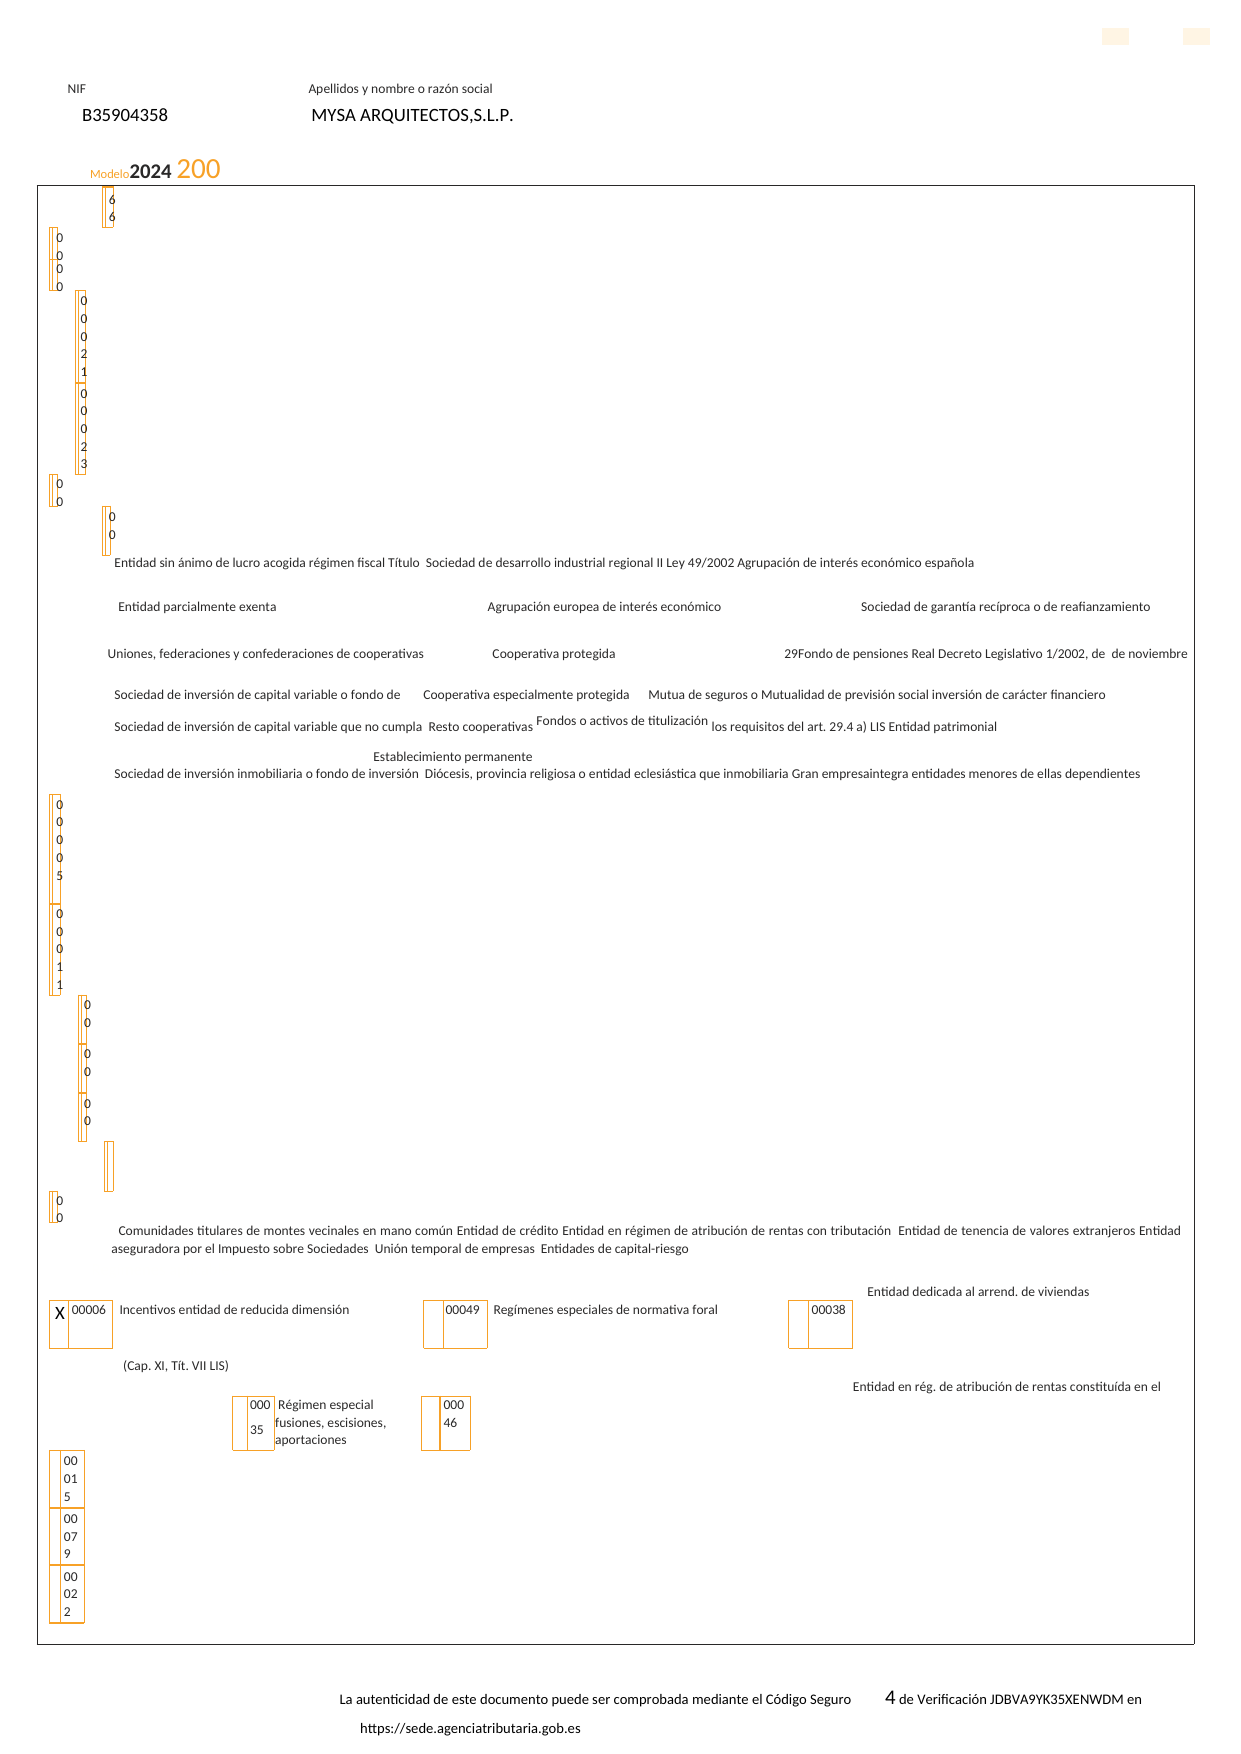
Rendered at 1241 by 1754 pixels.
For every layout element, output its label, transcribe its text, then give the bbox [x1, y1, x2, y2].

table_cell [82, 903, 86, 994]
table_cell [278, 1506, 422, 1564]
table_cell [85, 1450, 233, 1506]
table_cell [78, 506, 83, 555]
table_cell [50, 1566, 60, 1622]
table_cell [87, 1043, 104, 1092]
table_header [233, 1397, 247, 1450]
table_header [84, 1396, 232, 1450]
table_cell [443, 1564, 447, 1622]
table_cell [236, 1564, 247, 1622]
table_cell [82, 1142, 86, 1191]
table_cell [447, 1564, 470, 1622]
table_cell [60, 1092, 78, 1141]
table_cell [102, 259, 106, 290]
table_cell [53, 382, 57, 474]
table_cell 00056 [108, 1142, 113, 1191]
table_header [82, 794, 86, 903]
table_cell [447, 1451, 470, 1506]
table_cell [78, 1191, 82, 1222]
table_cell [49, 1141, 53, 1191]
table_cell [104, 1092, 108, 1141]
table_cell 00003 [53, 228, 57, 259]
table_cell [86, 903, 104, 994]
table_cell [61, 903, 78, 994]
table_header [86, 794, 104, 903]
table_cell [85, 506, 102, 555]
table_header [422, 1397, 439, 1450]
table_cell [108, 1043, 113, 1092]
table_cell 00023 [79, 384, 85, 474]
table_cell [106, 290, 110, 382]
table_cell [85, 1506, 233, 1564]
table_header [789, 1301, 808, 1347]
table_header 00049 [444, 1301, 487, 1347]
table_header Incentivos entidad de reducida dimensión [113, 1300, 423, 1347]
table_cell 66 [106, 188, 113, 227]
table_cell 00021 [79, 291, 85, 382]
table_cell 00031 [82, 1094, 86, 1141]
table_cell [236, 1506, 247, 1564]
table_header 00006 [69, 1301, 112, 1347]
table_cell [102, 474, 106, 506]
table_cell 00022 [61, 1566, 84, 1622]
table_cell [104, 995, 108, 1043]
table_cell [473, 1564, 478, 1622]
table_cell [49, 507, 53, 555]
table_header [78, 794, 82, 903]
table_header 00005 [53, 795, 60, 903]
table_cell [85, 186, 102, 227]
table_header Régimen especial fusiones, escisiones, aportaciones [275, 1396, 421, 1450]
table_cell 00085 [53, 1192, 57, 1222]
table_cell 00079 [61, 1509, 84, 1564]
table_cell [53, 1043, 57, 1092]
table_header Regímenes aplicables [58, 1258, 290, 1283]
table_cell 00024 [82, 996, 86, 1043]
table_cell [85, 1564, 233, 1622]
table_cell [53, 186, 57, 227]
table_cell [49, 996, 53, 1043]
table_cell [104, 903, 108, 994]
table_cell [278, 1564, 422, 1622]
table_cell [251, 1451, 274, 1506]
table_cell [60, 1141, 78, 1191]
table_cell [447, 1506, 470, 1564]
table_cell [104, 1192, 108, 1222]
table_cell [85, 259, 102, 290]
table_header [49, 1396, 61, 1450]
table_header [108, 794, 113, 903]
table_cell [86, 382, 102, 474]
table_cell [251, 1564, 274, 1622]
table_cell [251, 1506, 274, 1564]
table_cell [78, 259, 83, 290]
table_header Entidad sin ánimo de lucro acogida régimen fiscal Título Sociedad de desarrollo industrial regional II Ley 49/2002 Agrupación de interés económico española Entidad parcialmente exenta Agrupación europea de interés económico Sociedad de garantía recíproca o de reafianzamiento Uniones, federaciones y confederaciones de cooperativas Cooperativa protegida 29Fondo de pensiones Real Decreto Legislativo 1/2002, de de noviembre Sociedad de inversión de capital variable o fondo de Cooperativa especialmente protegida Mutua de seguros o Mutualidad de previsión social inversión de carácter financiero Sociedad de inversión de capital variable que no cumpla Resto cooperativas Fondos o activos de titulización los requisitos del art. 29.4 a) LIS Entidad patrimonial Establecimiento permanente Sociedad de inversión inmobiliaria o fondo de inversión Diócesis, provincia religiosa o entidad eclesiástica que inmobiliaria Gran empresaintegra entidades menores de ellas dependientes Comunidades titulares de montes vecinales en mano común Entidad de crédito Entidad en régimen de atribución de rentas con tributación Entidad de tenencia de valores extranjeros Entidad aseguradora por el Impuesto sobre Sociedades Unión temporal de empresas Entidades de capital-riesgo Entidad dedicada al arrend. de viviendas (Cap. XI, Tít. VII LIS) Entidad en rég. de atribución de rentas constituída en el Entidad ZEC (sin consolidación fiscal) activos y canjes valores (Cap. VII, Tít VII) extranjero con presencia en territorio español Entidad ZEC en consolidación fiscal Régimen especial Canarias SOCIMI Régimen entidades navieras en función del tonelaje Régimen especial de buques y empresas navieras Régimen fiscal entrada SOCIMI Tributación conjunta Estado/Diputaciones Comunidades en Canarias Régimen fiscal salida SOCIMI Forales Régimen especial Illes Balears Rég. fiscal de operaciones de aportación de activos a Entidades sometidas a la normativa foral Régimen especial mineríasociedades para la gestión de activos (Ley 8/2012) Régimen especial hidrocarburos Otros regímenes especiales Inversiones anticipadas-reserva inversiones en Imputación en base imp. rentas positivas art. 100 LISCanarias (art. 27.11 Ley 19/1994) Opción art. 39.3 LIS Entidad dominante de grupo fiscal Inversiones anticipadas-reserva inversiones en Illes Bonificación personal investigador (RD 475/2014) Entidad dependiente de grupo fiscalBalears (DA 70ª.Cuatro.10 Ley 31/2022) Régimen especial de disolución y liquidación de SICAV Filial grupo multinacional creación (DT 22ª LIS)Tipo gravamen reducido para entidades de nueva Extinción de entidad(DT 41ª LIS) Sociedad matriz última grupo multinacional Tipo gravamen reducido para entidades de nueva Opción del 0,7% de la cuota íntegra para fines sociales Entidad inactivacreación (art. 29.1 LIS) Opción de fraccionamiento art. 19.1 LIS Base imponible negativa o cero Tipo gravamen reducido para entidades con INCN Contribuyente que genera deducciones del art. 36.1 y 36.3 periodo anterior inferior a 1 millón euros (art. 29.1 LIS)LIS con financiación realizada por otros contribuyentes Transmisión elementos patrimoniales arts. 27.2.d) y 77.1 LIS Tipo gravamen reducido para empresa emergente Contribuyente que financia producciones con derecho a Entidad que forma parte de un grupo mercantil Compensación bases imponibles negativas para la deducción del art. 36.1 y 36.3 LIS (art. 42 del Cód. Comercio)entidades de nueva creación (art. 26.3 LIS) Partícipe de agrupación de interés económico o de unión Obligación información DT 5ª RIStemporal de empresas Opción art. 39.2 LIS [38, 186, 1194, 1643]
table_cell [53, 996, 57, 1043]
table_cell [49, 382, 53, 474]
table_cell [443, 1506, 447, 1564]
table_cell [60, 1191, 78, 1222]
table_cell [49, 291, 53, 382]
table_cell [106, 259, 110, 290]
table_cell [429, 1506, 440, 1564]
table_cell [108, 1192, 113, 1222]
table_cell [85, 474, 102, 506]
table_cell [429, 1451, 440, 1506]
table_cell [53, 1092, 57, 1141]
table_cell [57, 506, 75, 555]
table_cell [108, 903, 113, 994]
table_cell [78, 1142, 82, 1191]
table_cell [102, 228, 106, 259]
table_header [424, 1301, 443, 1347]
table_cell [60, 1043, 78, 1092]
table_header 00046 [441, 1397, 470, 1450]
table_cell [50, 1451, 60, 1506]
table_cell 00015 [61, 1451, 84, 1506]
table_cell [236, 1451, 247, 1506]
table_cell [50, 1509, 60, 1564]
table_cell [87, 995, 104, 1043]
table_header X [50, 1301, 68, 1347]
table_header [104, 794, 108, 903]
table_cell [53, 1141, 57, 1191]
table_cell [78, 475, 83, 506]
table_cell [58, 259, 75, 290]
table_cell [86, 1191, 104, 1222]
table_cell [57, 290, 75, 382]
table_cell [60, 995, 78, 1043]
table_header 00035 [248, 1397, 274, 1450]
table_cell [78, 186, 83, 227]
table_cell [49, 186, 53, 227]
table_cell [53, 507, 57, 555]
table_cell [108, 1092, 113, 1141]
table_cell [57, 382, 75, 474]
table_cell [473, 1506, 478, 1564]
table_cell [104, 1043, 108, 1092]
table_header [61, 1396, 84, 1450]
table_cell [278, 1450, 422, 1506]
table_cell [106, 382, 110, 474]
table_cell [106, 474, 110, 506]
table_cell [82, 1191, 86, 1222]
table_cell [49, 1043, 53, 1092]
table_cell [429, 1564, 440, 1622]
table_header 00038 [809, 1301, 852, 1347]
table_cell 00078 [106, 507, 110, 555]
table_cell [53, 291, 57, 382]
table_header [473, 1396, 478, 1450]
table_cell [102, 382, 106, 474]
table_cell [78, 227, 83, 259]
table_cell [58, 227, 75, 259]
table_header Regímenes especiales de normativa foral [488, 1300, 788, 1347]
table_cell [86, 1141, 104, 1191]
table_header [61, 794, 78, 903]
table_cell 00011 [53, 905, 60, 994]
table_cell [108, 995, 113, 1043]
table_cell [106, 228, 110, 259]
table_cell [57, 186, 75, 227]
table_cell [85, 227, 102, 259]
table_cell 00008 [53, 260, 57, 290]
table_cell [87, 1092, 104, 1141]
table_cell [443, 1451, 447, 1506]
table_cell [58, 474, 75, 506]
table_cell [86, 290, 102, 382]
table_cell 00025 [82, 1045, 86, 1092]
table_cell [473, 1450, 478, 1506]
table_cell [49, 1092, 53, 1141]
table_cell 00004 [53, 475, 57, 506]
table_cell [102, 290, 106, 382]
table_cell [78, 903, 82, 994]
